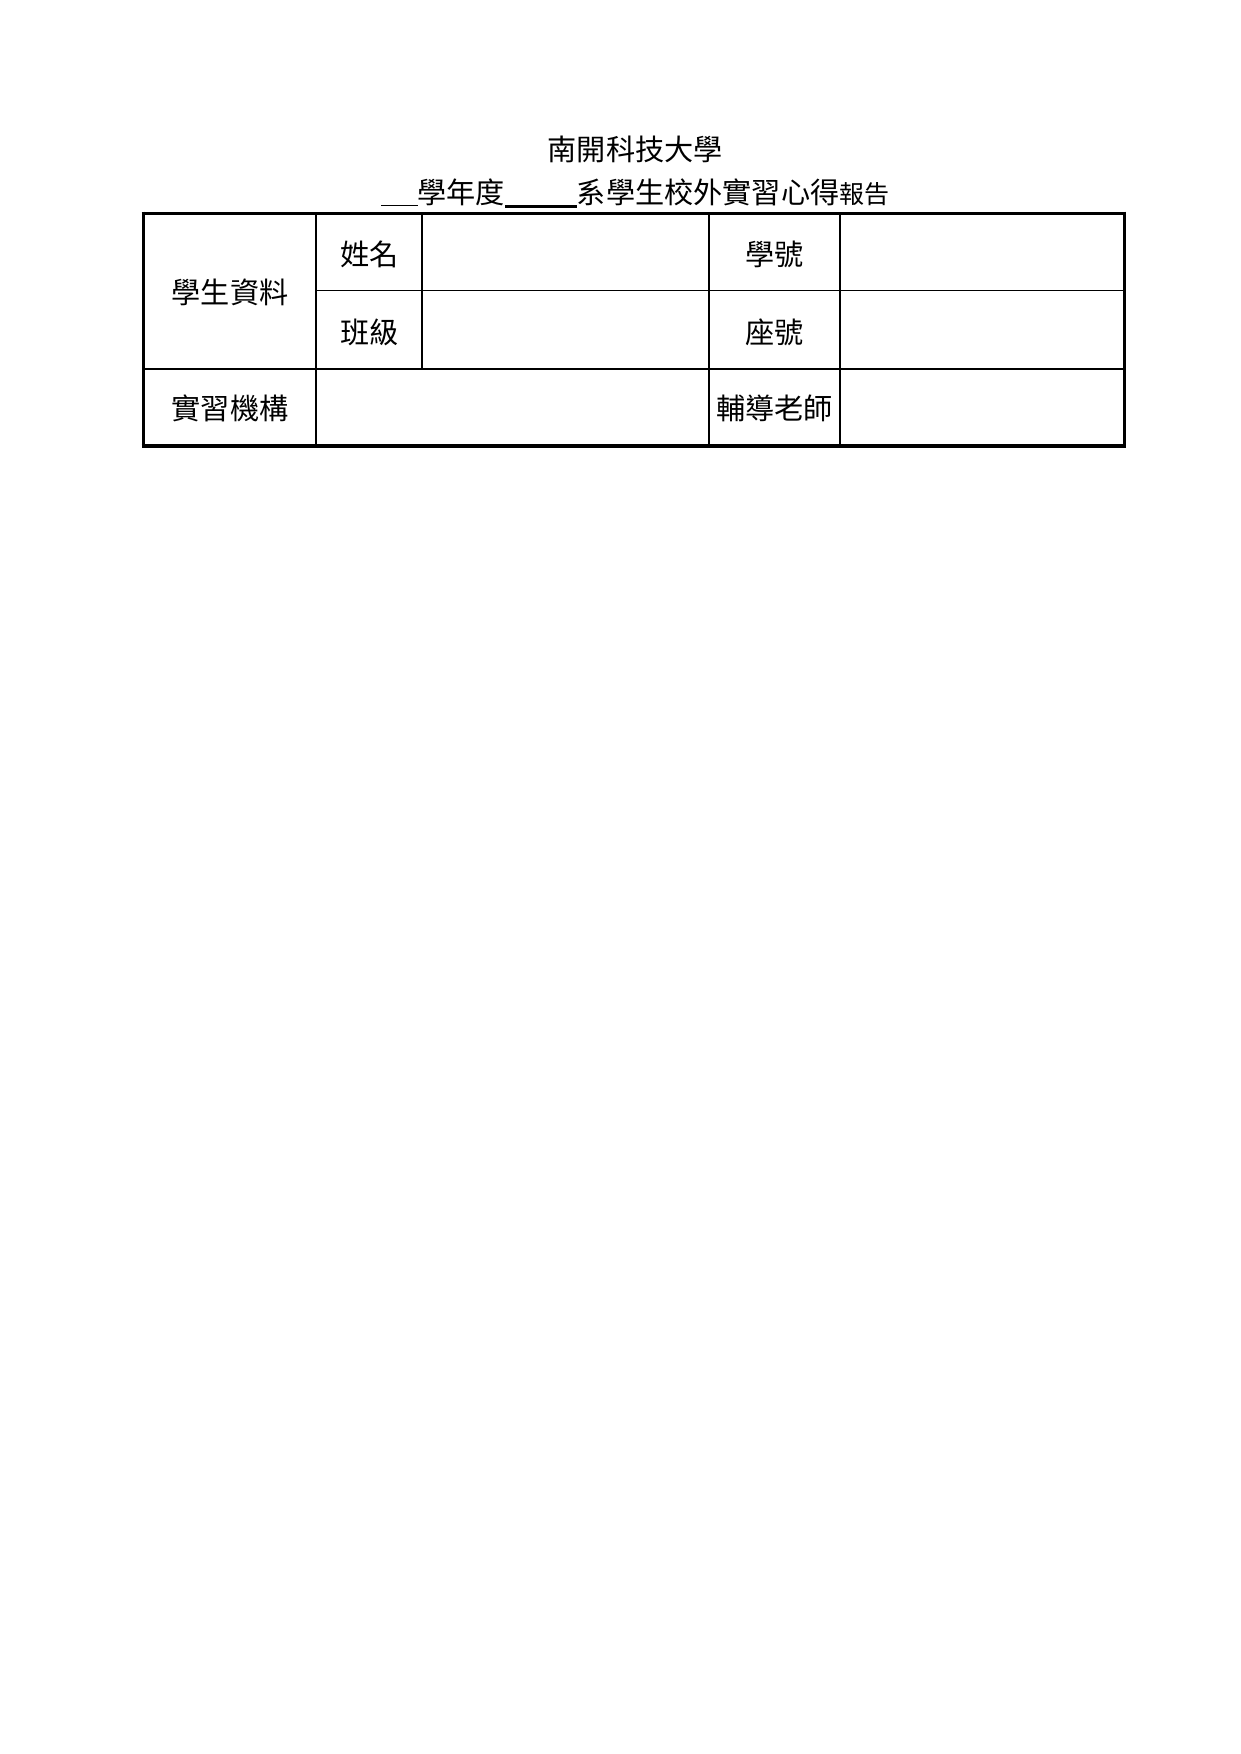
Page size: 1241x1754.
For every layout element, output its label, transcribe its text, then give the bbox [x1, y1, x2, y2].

table_cell [423, 291, 708, 368]
table_cell 座號 [710, 291, 839, 368]
table_cell [317, 370, 708, 444]
table_cell 實習機構 [145, 370, 315, 444]
text 學年度 系學生校外實習心得報告 [148, 169, 1122, 212]
table_header 學生資料 [145, 215, 315, 368]
table_cell [841, 370, 1123, 444]
table_cell 輔導老師 [710, 370, 839, 444]
table_cell [841, 291, 1123, 368]
table_cell 班級 [317, 291, 421, 368]
table_header 姓名 [317, 215, 421, 290]
text 南開科技大學 [148, 127, 1122, 169]
table_header 學號 [710, 215, 839, 290]
table_header [423, 215, 708, 290]
table_header [841, 215, 1123, 290]
